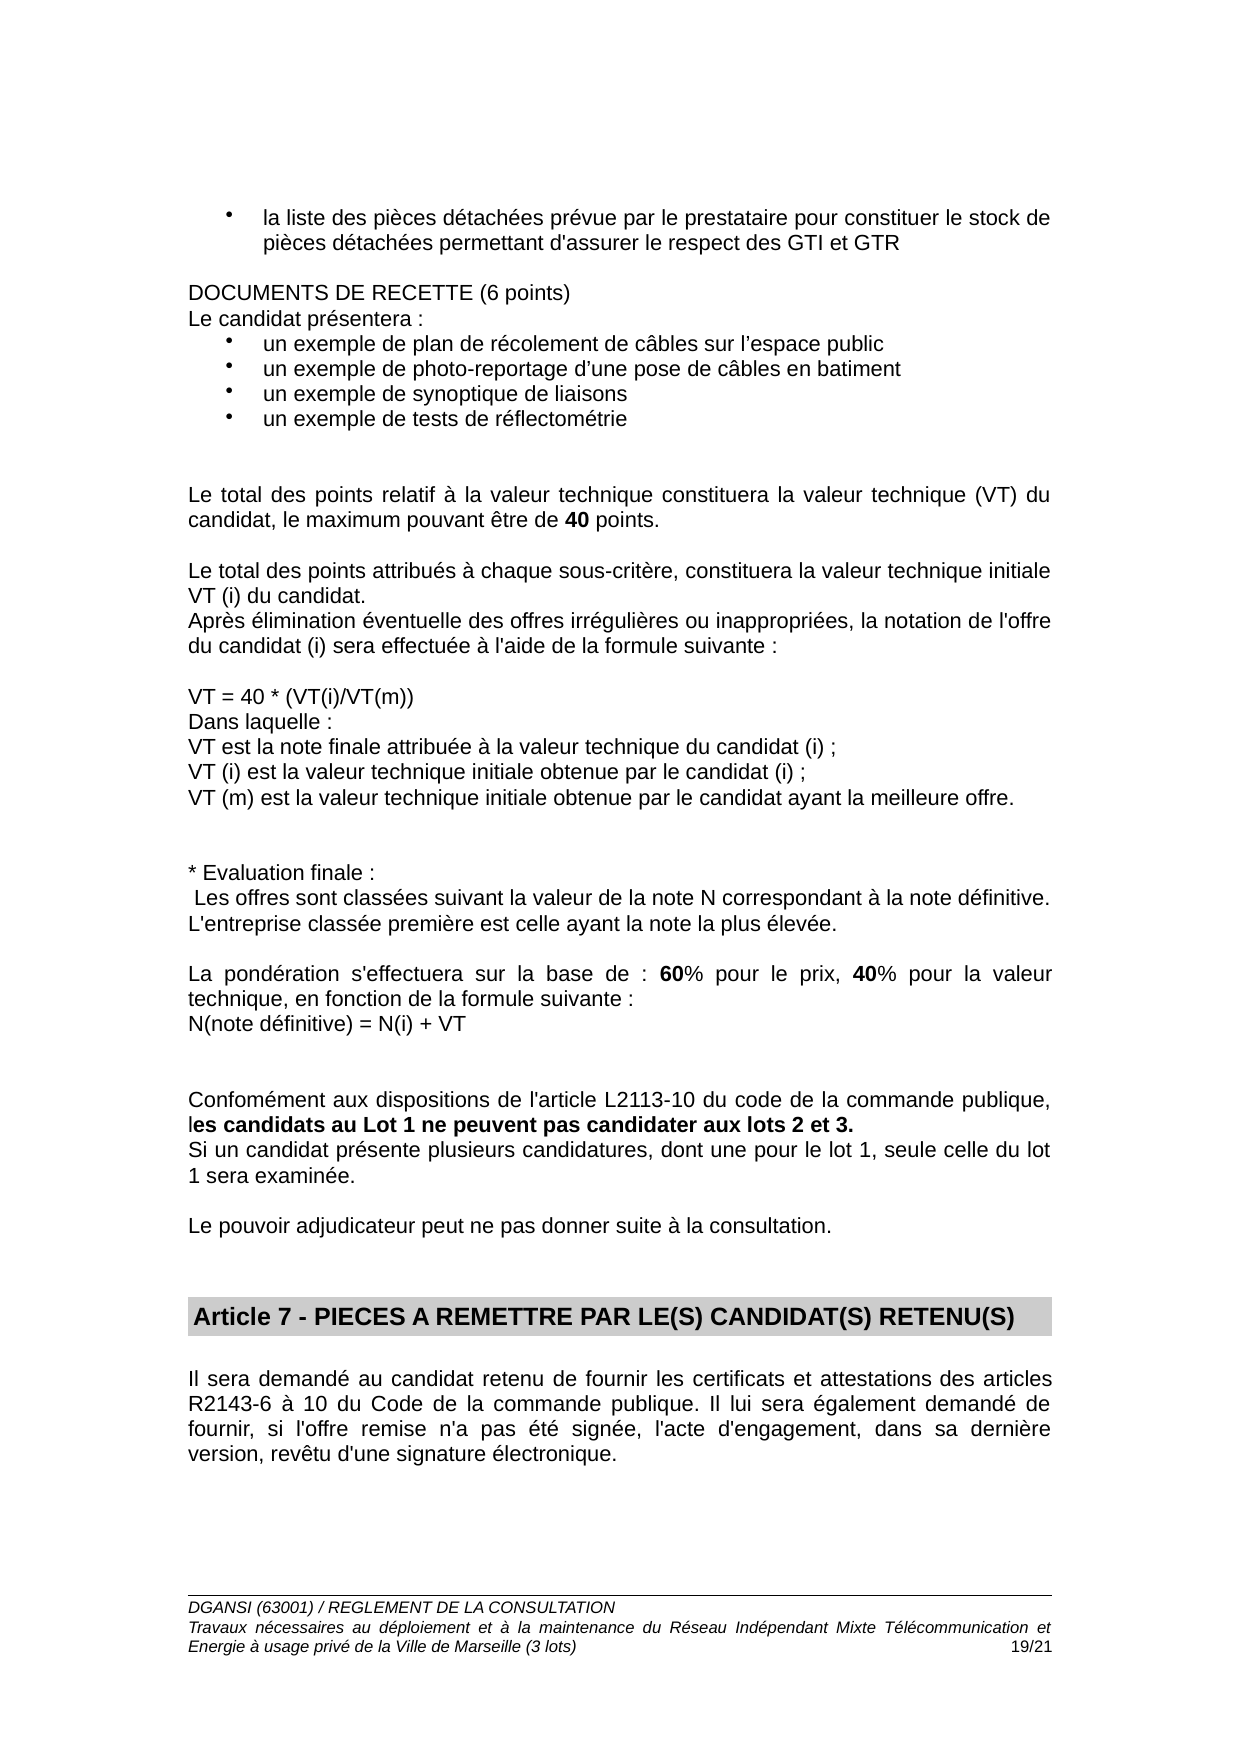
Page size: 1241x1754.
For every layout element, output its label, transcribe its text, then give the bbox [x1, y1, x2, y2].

text Les offres sont classées suivant la valeur de la note N correspondant à la note définitive. L'entreprise classée première est celle ayant la note la plus élevée. [188, 885, 1052, 936]
text VT (m) est la valeur technique initiale obtenue par le candidat ayant la meilleure offre. [188, 784, 1052, 809]
text VT est la note finale attribuée à la valeur technique du candidat (i) ; [188, 734, 1052, 759]
text N(note définitive) = N(i) + VT [188, 1011, 1052, 1036]
text Il sera demandé au candidat retenu de fournir les certificats et attestations des articles R2143-6 à 10 du Code de la commande publique. Il lui sera également demandé de fournir, si l'offre remise n'a pas été signée, l'acte d'engagement, dans sa dernière version, revêtu d'une signature électronique. [188, 1366, 1052, 1466]
text Le candidat présentera : [188, 305, 1052, 331]
text * Evaluation finale : [188, 860, 1052, 885]
list un exemple de synoptique de liaisons [225, 381, 1052, 406]
text La pondération s'effectuera sur la base de : 60% pour le prix, 40% pour la valeur technique, en fonction de la formule suivante : [188, 961, 1052, 1011]
text Après élimination éventuelle des offres irrégulières ou inappropriées, la notation de l'offre du candidat (i) sera effectuée à l'aide de la formule suivante : [188, 608, 1052, 658]
text Le total des points relatif à la valeur technique constituera la valeur technique (VT) du candidat, le maximum pouvant être de 40 points. [188, 482, 1052, 532]
text VT (i) est la valeur technique initiale obtenue par le candidat (i) ; [188, 759, 1052, 784]
text Dans laquelle : [188, 709, 1052, 734]
subtitle PIECES A REMETTRE PAR LE(S) CANDIDAT(S) RETENU(S) [190, 1300, 1050, 1334]
text DOCUMENTS DE RECETTE (6 points) [188, 280, 1052, 305]
text Confomément aux dispositions de l'article L2113-10 du code de la commande publique, les candidats au Lot 1 ne peuvent pas candidater aux lots 2 et 3. [188, 1087, 1052, 1137]
list un exemple de photo-reportage d’une pose de câbles en batiment [225, 356, 1052, 381]
list la liste des pièces détachées prévue par le prestataire pour constituer le stock de pièces détachées permettant d'assurer le respect des GTI et GTR [225, 204, 1052, 255]
list un exemple de tests de réflectométrie [225, 406, 1052, 431]
text Le total des points attribués à chaque sous-critère, constituera la valeur technique initiale VT (i) du candidat. [188, 557, 1052, 608]
text Si un candidat présente plusieurs candidatures, dont une pour le lot 1, seule celle du lot 1 sera examinée. [188, 1137, 1052, 1188]
text Le pouvoir adjudicateur peut ne pas donner suite à la consultation. [188, 1213, 1052, 1238]
list un exemple de plan de récolement de câbles sur l’espace public [225, 331, 1052, 356]
text VT = 40 * (VT(i)/VT(m)) [188, 683, 1052, 709]
